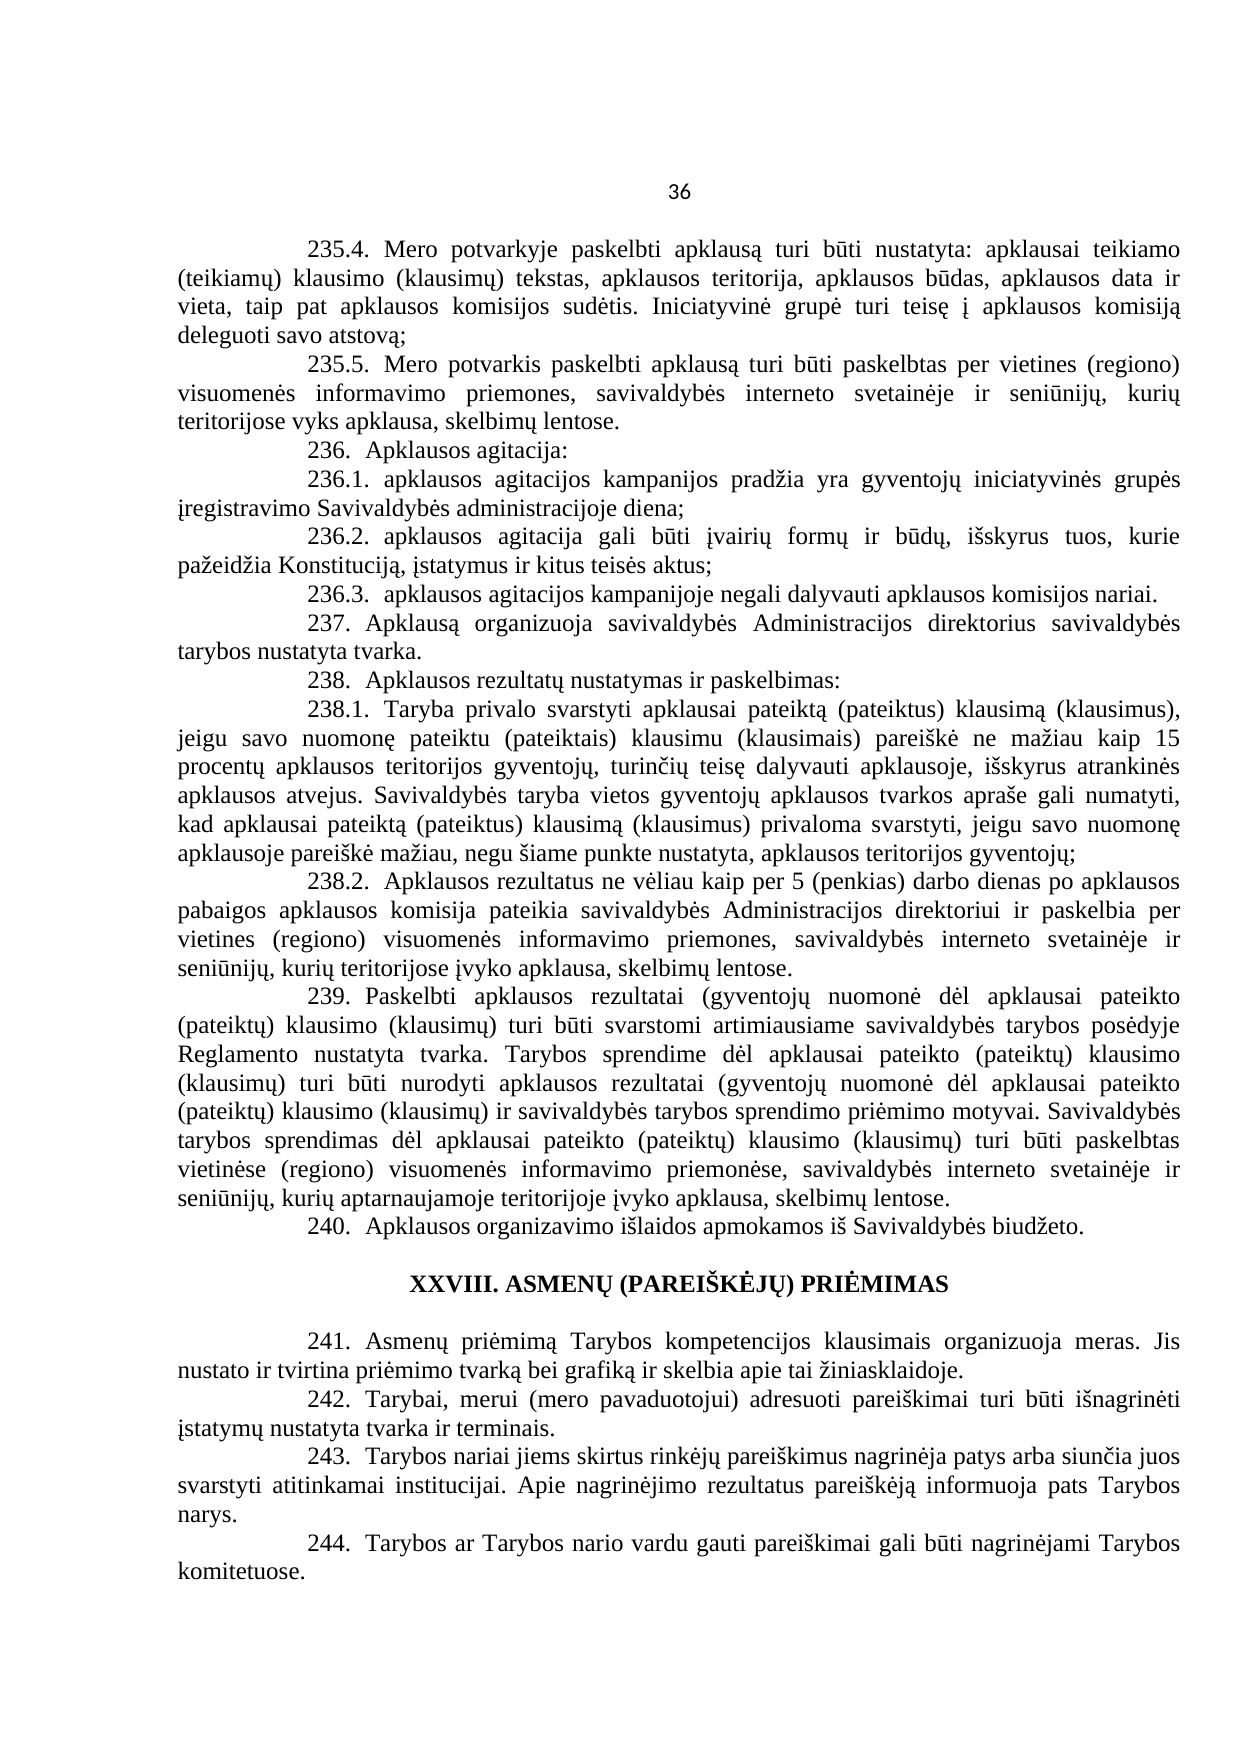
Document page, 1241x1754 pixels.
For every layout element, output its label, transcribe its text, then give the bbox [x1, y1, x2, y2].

text XXVIII. ASMENŲ (PAREIŠKĖJŲ) PRIĖMIMAS [177, 1269, 1181, 1298]
text 238. Apklausos rezultatų nustatymas ir paskelbimas: [177, 665, 1181, 694]
text 239. Paskelbti apklausos rezultatai (gyventojų nuomonė dėl apklausai pateikto (pateiktų) klausimo (klausimų) turi būti svarstomi artimiausiame savivaldybės tarybos posėdyje Reglamento nustatyta tvarka. Tarybos sprendime dėl apklausai pateikto (pateiktų) klausimo (klausimų) turi būti nurodyti apklausos rezultatai (gyventojų nuomonė dėl apklausai pateikto (pateiktų) klausimo (klausimų) ir savivaldybės tarybos sprendimo priėmimo motyvai. Savivaldybės tarybos sprendimas dėl apklausai pateikto (pateiktų) klausimo (klausimų) turi būti paskelbtas vietinėse (regiono) visuomenės informavimo priemonėse, savivaldybės interneto svetainėje ir seniūnijų, kurių aptarnaujamoje teritorijoje įvyko apklausa, skelbimų lentose. [177, 981, 1181, 1211]
text 242. Tarybai, merui (mero pavaduotojui) adresuoti pareiškimai turi būti išnagrinėti įstatymų nustatyta tvarka ir terminais. [177, 1384, 1181, 1441]
text 241. Asmenų priėmimą Tarybos kompetencijos klausimais organizuoja meras. Jis nustato ir tvirtina priėmimo tvarką bei grafiką ir skelbia apie tai žiniasklaidoje. [177, 1326, 1181, 1384]
text 236.3. apklausos agitacijos kampanijoje negali dalyvauti apklausos komisijos nariai. [177, 579, 1181, 608]
text 236. Apklausos agitacija: [177, 435, 1181, 464]
text 238.2. Apklausos rezultatus ne vėliau kaip per 5 (penkias) darbo dienas po apklausos pabaigos apklausos komisija pateikia savivaldybės Administracijos direktoriui ir paskelbia per vietines (regiono) visuomenės informavimo priemones, savivaldybės interneto svetainėje ir seniūnijų, kurių teritorijose įvyko apklausa, skelbimų lentose. [177, 866, 1181, 981]
text 240. Apklausos organizavimo išlaidos apmokamos iš Savivaldybės biudžeto. [177, 1211, 1181, 1240]
text 235.5. Mero potvarkis paskelbti apklausą turi būti paskelbtas per vietines (regiono) visuomenės informavimo priemones, savivaldybės interneto svetainėje ir seniūnijų, kurių teritorijose vyks apklausa, skelbimų lentose. [177, 349, 1181, 435]
text 243. Tarybos nariai jiems skirtus rinkėjų pareiškimus nagrinėja patys arba siunčia juos svarstyti atitinkamai institucijai. Apie nagrinėjimo rezultatus pareiškėją informuoja pats Tarybos narys. [177, 1441, 1181, 1528]
text 237. Apklausą organizuoja savivaldybės Administracijos direktorius savivaldybės tarybos nustatyta tvarka. [177, 608, 1181, 665]
text 235.4. Mero potvarkyje paskelbti apklausą turi būti nustatyta: apklausai teikiamo (teikiamų) klausimo (klausimų) tekstas, apklausos teritorija, apklausos būdas, apklausos data ir vieta, taip pat apklausos komisijos sudėtis. Iniciatyvinė grupė turi teisę į apklausos komisiją deleguoti savo atstovą; [177, 234, 1181, 349]
text 244. Tarybos ar Tarybos nario vardu gauti pareiškimai gali būti nagrinėjami Tarybos komitetuose. [177, 1528, 1181, 1585]
text 236.1. apklausos agitacijos kampanijos pradžia yra gyventojų iniciatyvinės grupės įregistravimo Savivaldybės administracijoje diena; [177, 464, 1181, 521]
text 236.2. apklausos agitacija gali būti įvairių formų ir būdų, išskyrus tuos, kurie pažeidžia Konstituciją, įstatymus ir kitus teisės aktus; [177, 521, 1181, 579]
text 238.1. Taryba privalo svarstyti apklausai pateiktą (pateiktus) klausimą (klausimus), jeigu savo nuomonę pateiktu (pateiktais) klausimu (klausimais) pareiškė ne mažiau kaip 15 procentų apklausos teritorijos gyventojų, turinčių teisę dalyvauti apklausoje, išskyrus atrankinės apklausos atvejus. Savivaldybės taryba vietos gyventojų apklausos tvarkos apraše gali numatyti, kad apklausai pateiktą (pateiktus) klausimą (klausimus) privaloma svarstyti, jeigu savo nuomonę apklausoje pareiškė mažiau, negu šiame punkte nustatyta, apklausos teritorijos gyventojų; [177, 694, 1181, 866]
